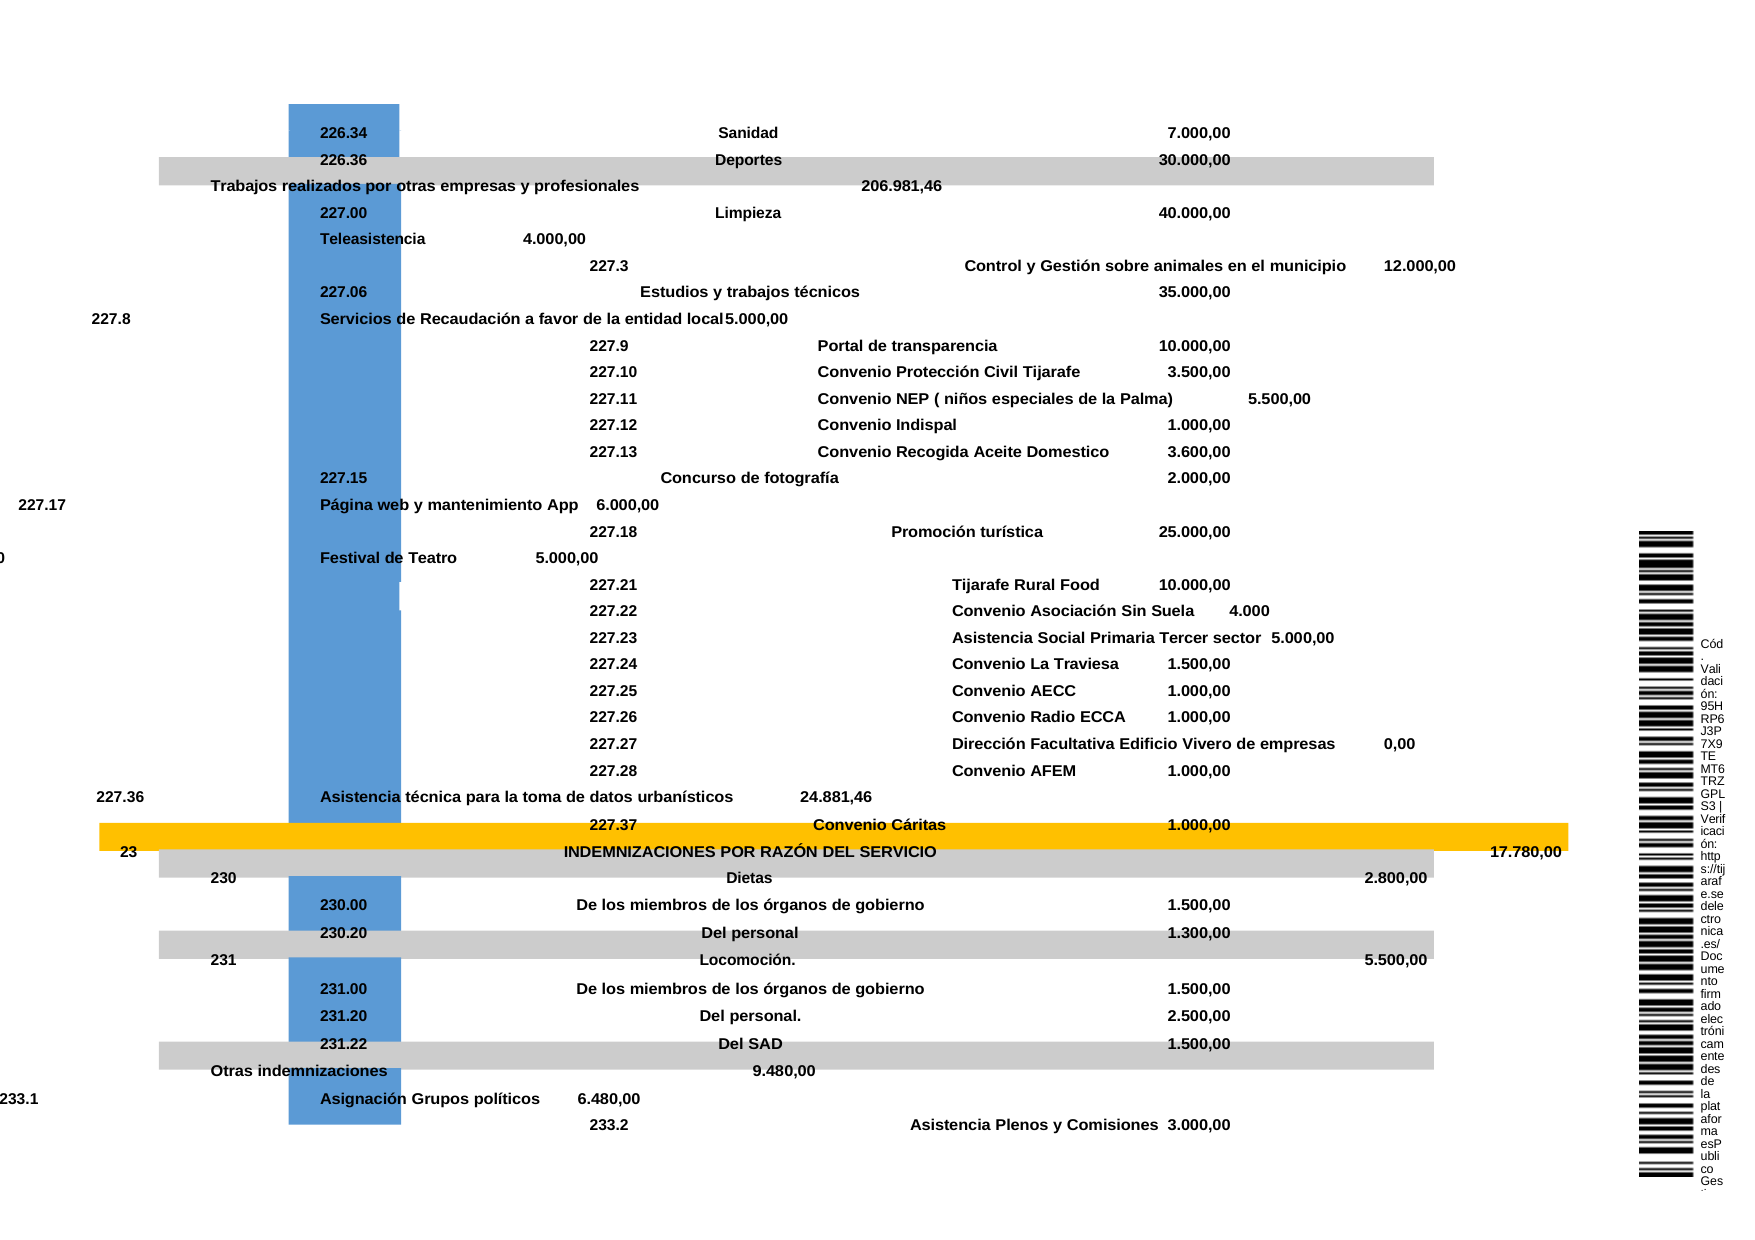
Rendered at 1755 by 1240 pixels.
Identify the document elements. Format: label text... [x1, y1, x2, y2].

list Asistencia Social Primaria Tercer sector 5.000,00 [589, 628, 1639, 647]
list Convenio AFEM 1.000,00 [589, 761, 1639, 779]
list Dirección Facultativa Edificio Vivero de empresas 0,00 [589, 735, 1639, 753]
list Promoción turística 25.000,00 [589, 522, 1721, 540]
list Asistencia técnica para la toma de datos urbanísticos 24.881,46 [96, 788, 288, 806]
list Servicios de Recaudación a favor de la entidad local 5.000,00 [402, 310, 1721, 328]
text 227.00 Limpieza 40.000,00 [402, 203, 1721, 222]
list Convenio Cáritas 1.000,00 [589, 816, 1639, 834]
list Convenio Protección Civil Tijarafe 3.500,00 [589, 363, 1721, 381]
text 231.00 De los miembros de los órganos de gobierno 1.500,00 [402, 980, 1639, 998]
list Convenio La Traviesa 1.500,00 [589, 655, 1639, 673]
list Convenio Radio ECCA 1.000,00 [589, 708, 1639, 726]
list Asistencia técnica para la toma de datos urbanísticos 24.881,46 [402, 788, 1639, 806]
list Teleasistencia 4.000,00 [0, 230, 288, 248]
list Convenio Recogida Aceite Domestico 3.600,00 [589, 443, 1721, 461]
list Otras indemnizaciones 9.480,00 [0, 1061, 288, 1079]
text 23 INDEMNIZACIONES POR RAZÓN DEL SERVICIO 17.780,00 230 Dietas 2.800,00 [120, 851, 288, 887]
text 226.34 Sanidad 7.000,00 [1103, 133, 1235, 142]
text 226.34 Sanidad 7.000,00 [1434, 124, 1721, 142]
text 226.36 Deportes 30.000,00 [1434, 150, 1721, 168]
list Trabajos realizados por otras empresas y profesionales 206.981,46 [0, 177, 288, 195]
list Página web y mantenimiento App 6.000,00 [402, 496, 1721, 514]
text 23 INDEMNIZACIONES POR RAZÓN DEL SERVICIO 17.780,00 230 Dietas 2.800,00 [402, 851, 1562, 887]
list [1698, 628, 1727, 1190]
list Página web y mantenimiento App 6.000,00 [18, 496, 288, 514]
list Portal de transparencia 10.000,00 [589, 336, 1721, 354]
list Convenio AECC 1.000,00 [589, 682, 1639, 700]
list Convenio Indispal 1.000,00 [589, 416, 1721, 434]
list Otras indemnizaciones 9.480,00 [402, 1061, 1639, 1079]
list Control y Gestión sobre animales en el municipio 12.000,00 [589, 257, 1721, 275]
text Locomoción. 5.500,00 [402, 950, 1639, 968]
list Teleasistencia 4.000,00 [402, 230, 1721, 248]
list Servicios de Recaudación a favor de la entidad local 5.000,00 [91, 310, 288, 328]
text 226.36 Deportes 30.000,00 [1103, 150, 1235, 157]
list Asignación Grupos políticos 6.480,00 [0, 1089, 288, 1107]
list Convenio Asociación Sin Suela 4.000 [589, 602, 1639, 620]
list Asistencia Plenos y Comisiones 3.000,00 [589, 1116, 1639, 1134]
text 231.20 Del personal. 2.500,00 [402, 1007, 1639, 1025]
text 231 [210, 959, 288, 968]
text 227.15 Concurso de fotografía 2.000,00 [402, 469, 1721, 487]
text 231.22 Del SAD 1.500,00 [402, 1035, 1639, 1053]
list Trabajos realizados por otras empresas y profesionales 206.981,46 [402, 177, 1721, 195]
list Cód. Validación: 95HRP6J3P7X9TEMT6TRZGPLS3 | Verificación: https://tijarafe.sedelectronica.es/ Documento firmado electrónicamente desde la plataforma esPublico Gestiona | Página 5 de 27 [1700, 638, 1726, 1190]
text 227.06 Estudios y trabajos técnicos 35.000,00 [402, 283, 1721, 301]
list Festival de Teatro 5.000,00 [0, 549, 288, 567]
list Convenio NEP ( niños especiales de la Palma) 5.500,00 [589, 389, 1721, 407]
list Asignación Grupos políticos 6.480,00 [402, 1089, 1639, 1107]
text 230.00 De los miembros de los órganos de gobierno 1.500,00 [402, 896, 1639, 914]
list Festival de Teatro 5.000,00 [402, 549, 1639, 567]
text 230.20 Del personal 1.300,00 [402, 924, 1639, 942]
list Tijarafe Rural Food 10.000,00 [589, 575, 1639, 593]
